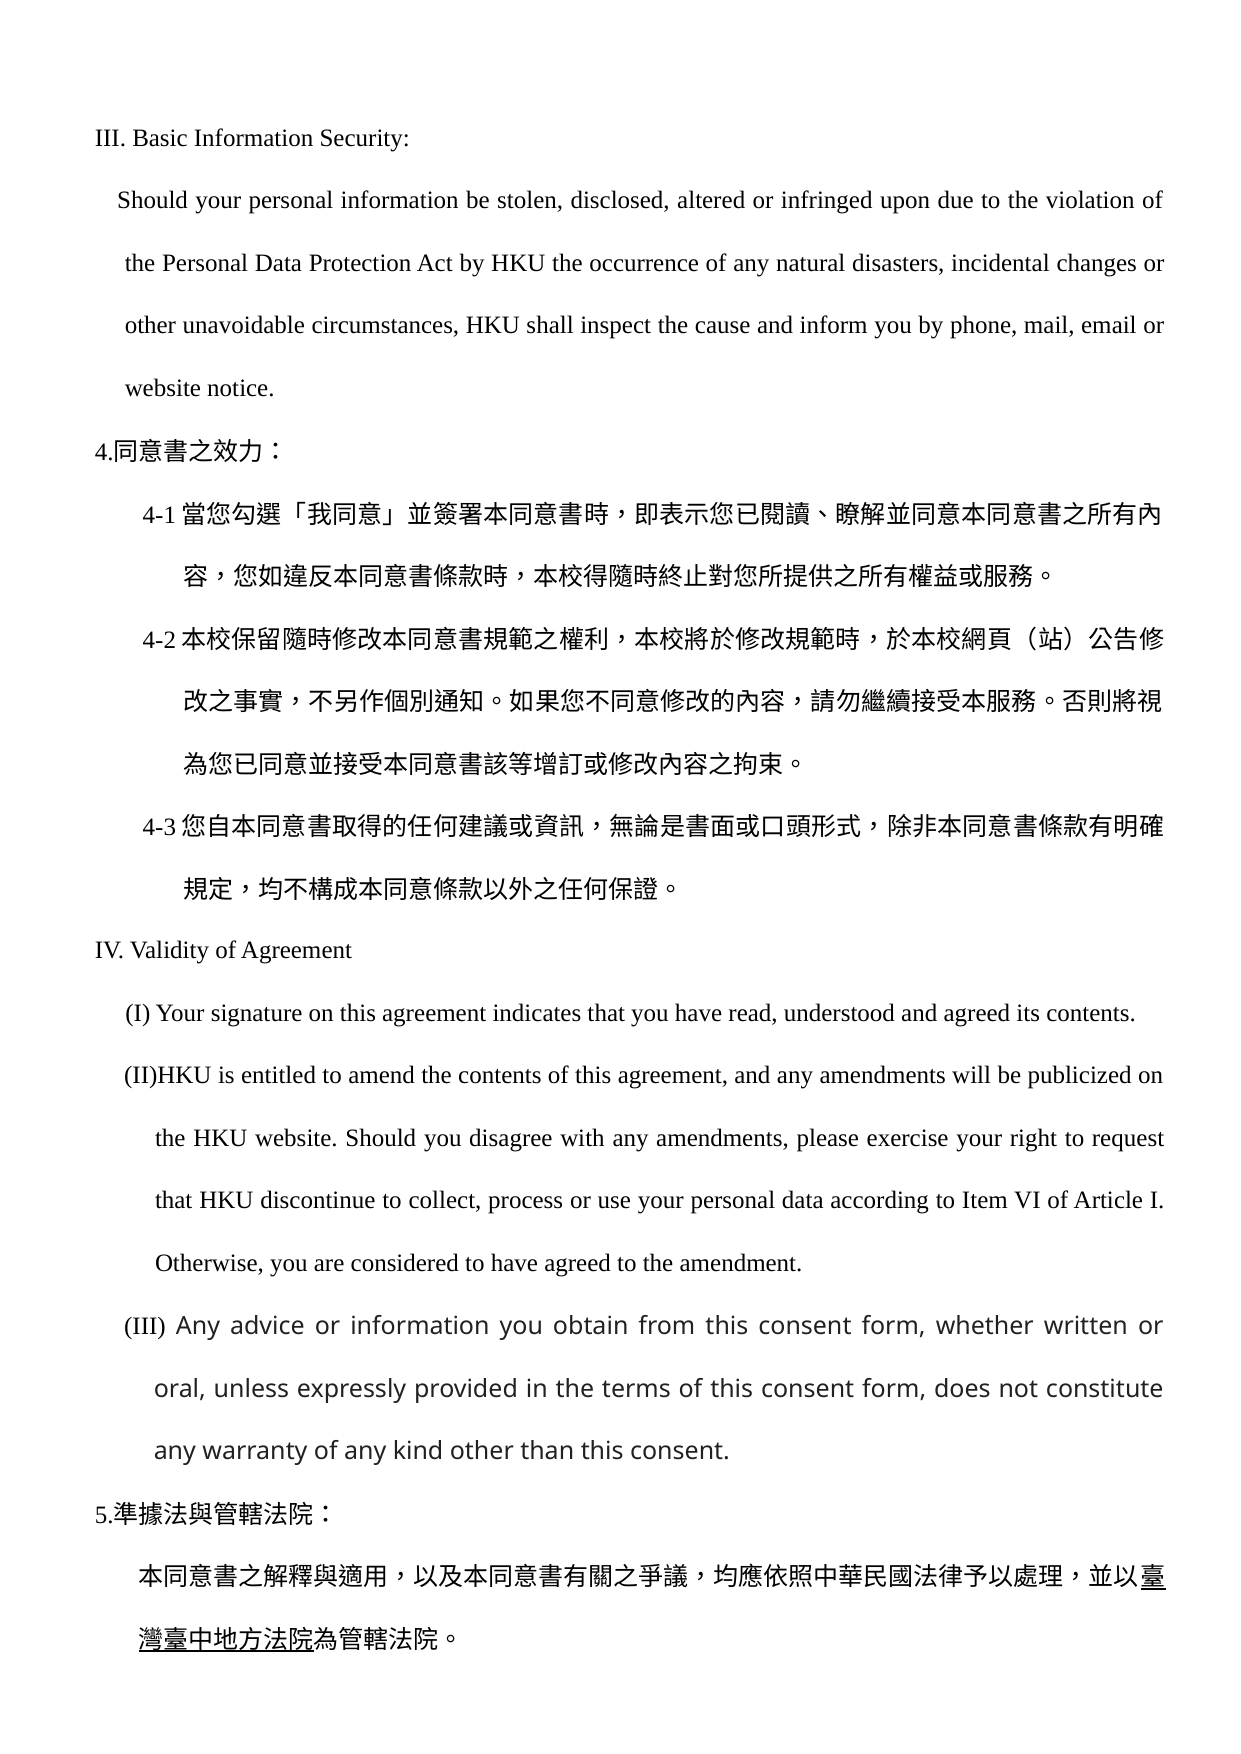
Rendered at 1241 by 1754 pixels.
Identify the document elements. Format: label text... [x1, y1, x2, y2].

text 本同意書之解釋與適用，以及本同意書有關之爭議，均應依照中華民國法律予以處理，並以臺灣臺中地方法院為管轄法院。 [138, 1533, 1165, 1658]
text 4-2本校保留隨時修改本同意書規範之權利，本校將於修改規範時，於本校網頁（站）公告修改之事實，不另作個別通知。如果您不同意修改的內容，請勿繼續接受本服務。否則將視為您已同意並接受本同意書該等增訂或修改內容之拘束。 [142, 596, 1165, 783]
text 4.同意書之效力： [94, 408, 1165, 471]
text 5.準據法與管轄法院： [94, 1471, 1165, 1533]
text 4-1當您勾選「我同意」並簽署本同意書時，即表示您已閱讀、瞭解並同意本同意書之所有內容，您如違反本同意書條款時，本校得隨時終止對您所提供之所有權益或服務。 [142, 471, 1165, 596]
text (I) Your signature on this agreement indicates that you have read, understood and agreed its contents. [94, 971, 1165, 1033]
text 4-3您自本同意書取得的任何建議或資訊，無論是書面或口頭形式，除非本同意書條款有明確規定，均不構成本同意條款以外之任何保證。 [142, 783, 1165, 908]
text IV. Validity of Agreement [94, 908, 1165, 971]
text (III) Any advice or information you obtain from this consent form, whether written or oral, unless expressly provided in the terms of this consent form, does not constitute any warranty of any kind other than this consent. [124, 1283, 1165, 1471]
text III. Basic Information Security: [94, 96, 1165, 158]
text (II)HKU is entitled to amend the contents of this agreement, and any amendments will be publicized on the HKU website. Should you disagree with any amendments, please exercise your right to request that HKU discontinue to collect, process or use your personal data according to Item VI of Article I. Otherwise, you are considered to have agreed to the amendment. [124, 1033, 1165, 1283]
text Should your personal information be stolen, disclosed, altered or infringed upon due to the violation of the Personal Data Protection Act by HKU the occurrence of any natural disasters, incidental changes or other unavoidable circumstances, HKU shall inspect the cause and inform you by phone, mail, email or website notice. [109, 158, 1165, 408]
